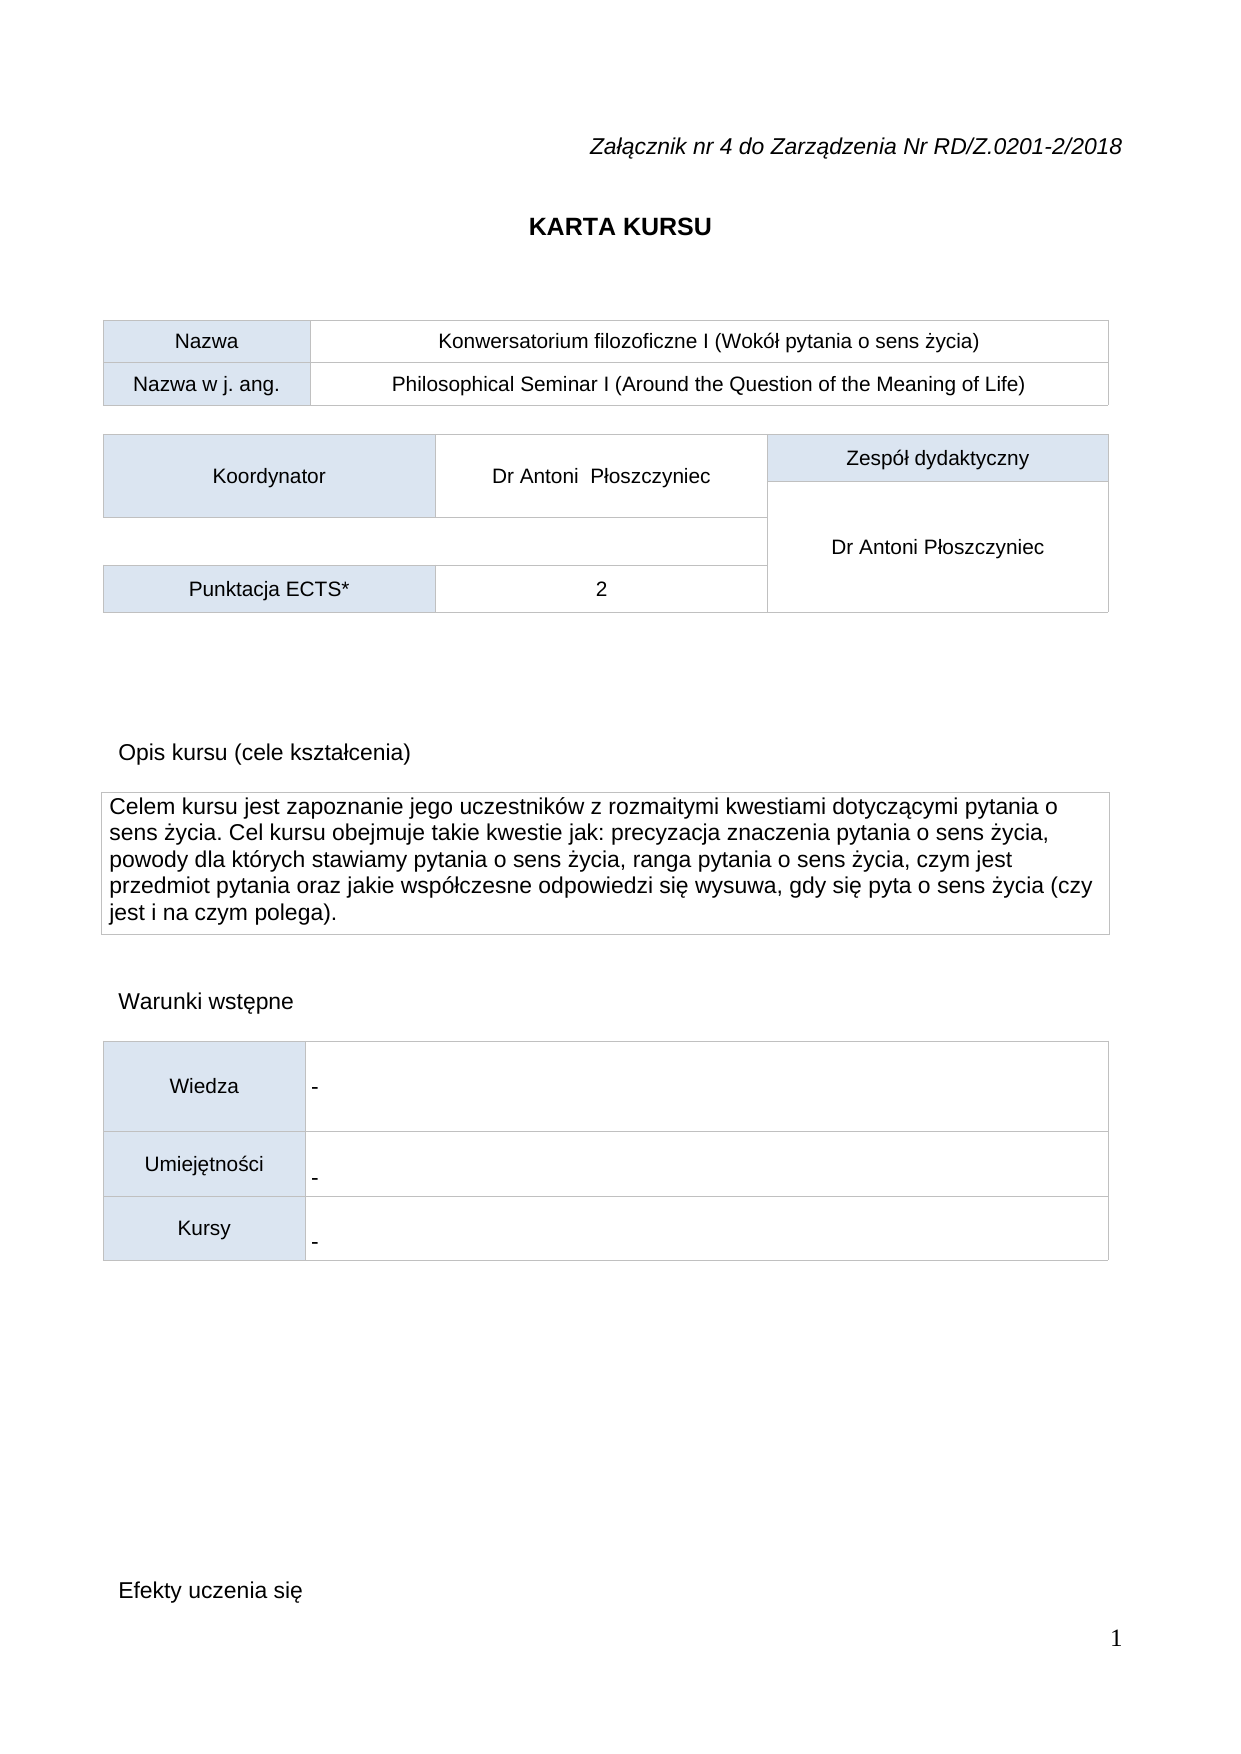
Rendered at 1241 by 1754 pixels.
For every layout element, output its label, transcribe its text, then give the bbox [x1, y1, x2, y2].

table_cell Umiejętności [104, 1132, 305, 1196]
table_cell Punktacja ECTS* [104, 566, 435, 612]
table_cell Nazwa w j. ang. [104, 363, 310, 405]
text Opis kursu (cele kształcenia) [118, 739, 1122, 766]
subtitle KARTA KURSU [118, 212, 1122, 241]
table_cell 2 [436, 566, 767, 612]
table_header Zespół dydaktyczny [768, 435, 1108, 481]
table_cell Philosophical Seminar I (Around the Question of the Meaning of Life) [311, 363, 1108, 405]
text Warunki wstępne [118, 988, 1122, 1014]
table_header Wiedza [104, 1042, 305, 1131]
table_header Dr Antoni Płoszczyniec [436, 435, 767, 517]
table_header - [306, 1042, 1108, 1131]
table_cell [103, 518, 435, 564]
table_cell Kursy [104, 1197, 305, 1260]
table_cell - [306, 1132, 1108, 1196]
text Efekty uczenia się [118, 1577, 1122, 1603]
table_cell - [306, 1197, 1108, 1260]
table_cell [435, 518, 767, 564]
table_header Celem kursu jest zapoznanie jego uczestników z rozmaitymi kwestiami dotyczącymi pytania o sens życia. Cel kursu obejmuje takie kwestie jak: precyzacja znaczenia pytania o sens życia, powody dla których stawiamy pytania o sens życia, ranga pytania o sens życia, czym jest przedmiot pytania oraz jakie współczesne odpowiedzi się wysuwa, gdy się pyta o sens życia (czy jest i na czym polega). [102, 793, 1109, 934]
text Załącznik nr 4 do Zarządzenia Nr RD/Z.0201-2/2018 [118, 133, 1122, 159]
table_header Koordynator [104, 435, 435, 517]
table_header Konwersatorium filozoficzne I (Wokół pytania o sens życia) [311, 321, 1108, 362]
table_cell Dr Antoni Płoszczyniec [768, 482, 1108, 612]
table_header Nazwa [104, 321, 310, 362]
